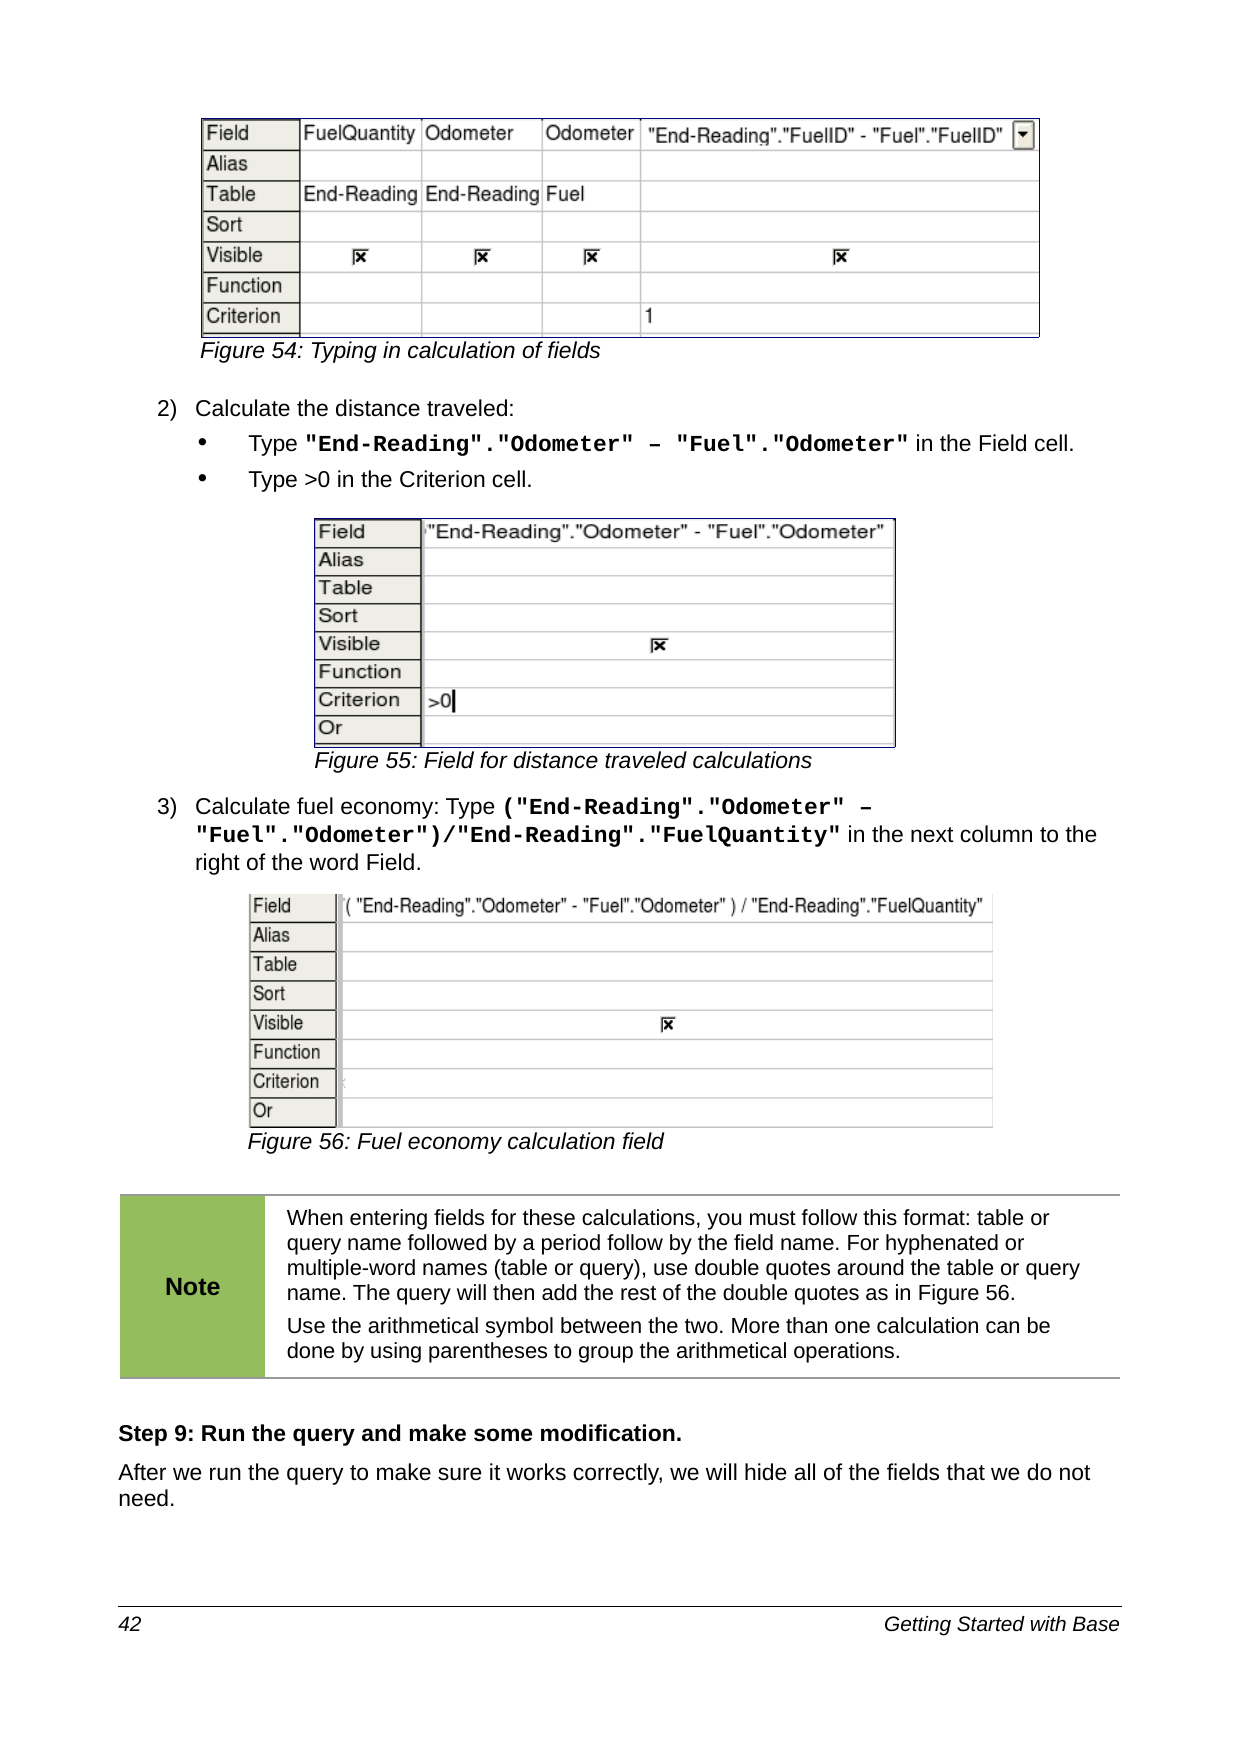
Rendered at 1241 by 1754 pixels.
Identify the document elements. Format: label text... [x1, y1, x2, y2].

list Calculate the distance traveled: [177, 395, 1122, 422]
list Type "End-Reading"."Odometer" – "Fuel"."Odometer" in the Field cell. [195, 428, 1122, 458]
list Type >0 in the Criterion cell. [195, 464, 1122, 493]
table_header Note [120, 1196, 265, 1377]
picture [315, 519, 895, 747]
picture [202, 119, 1039, 337]
text Figure 54: Typing in calculation of fields [200, 118, 1040, 363]
list Calculate fuel economy: Type ("End-Reading"."Odometer" – "Fuel"."Odometer")/"End-Reading"."FuelQuantity" in the next column to the right of the word Field. [177, 793, 1122, 876]
picture [247, 894, 993, 1128]
text After we run the query to make sure it works correctly, we will hide all of the fields that we do not need. [118, 1459, 1122, 1511]
table_header When entering fields for these calculations, you must follow this format: table or query name followed by a period follow by the field name. For hyphenated or multiple-word names (table or query), use double quotes around the table or query name. The query will then add the rest of the double quotes as in Figure 56. Use the arithmetical symbol between the two. More than one calculation can be done by using parentheses to group the arithmetical operations. [265, 1196, 1119, 1377]
text Step 9: Run the query and make some modification. [118, 1420, 1122, 1446]
text Figure 55: Field for distance traveled calculations [314, 518, 926, 773]
text Figure 56: Fuel economy calculation field [247, 1128, 993, 1154]
